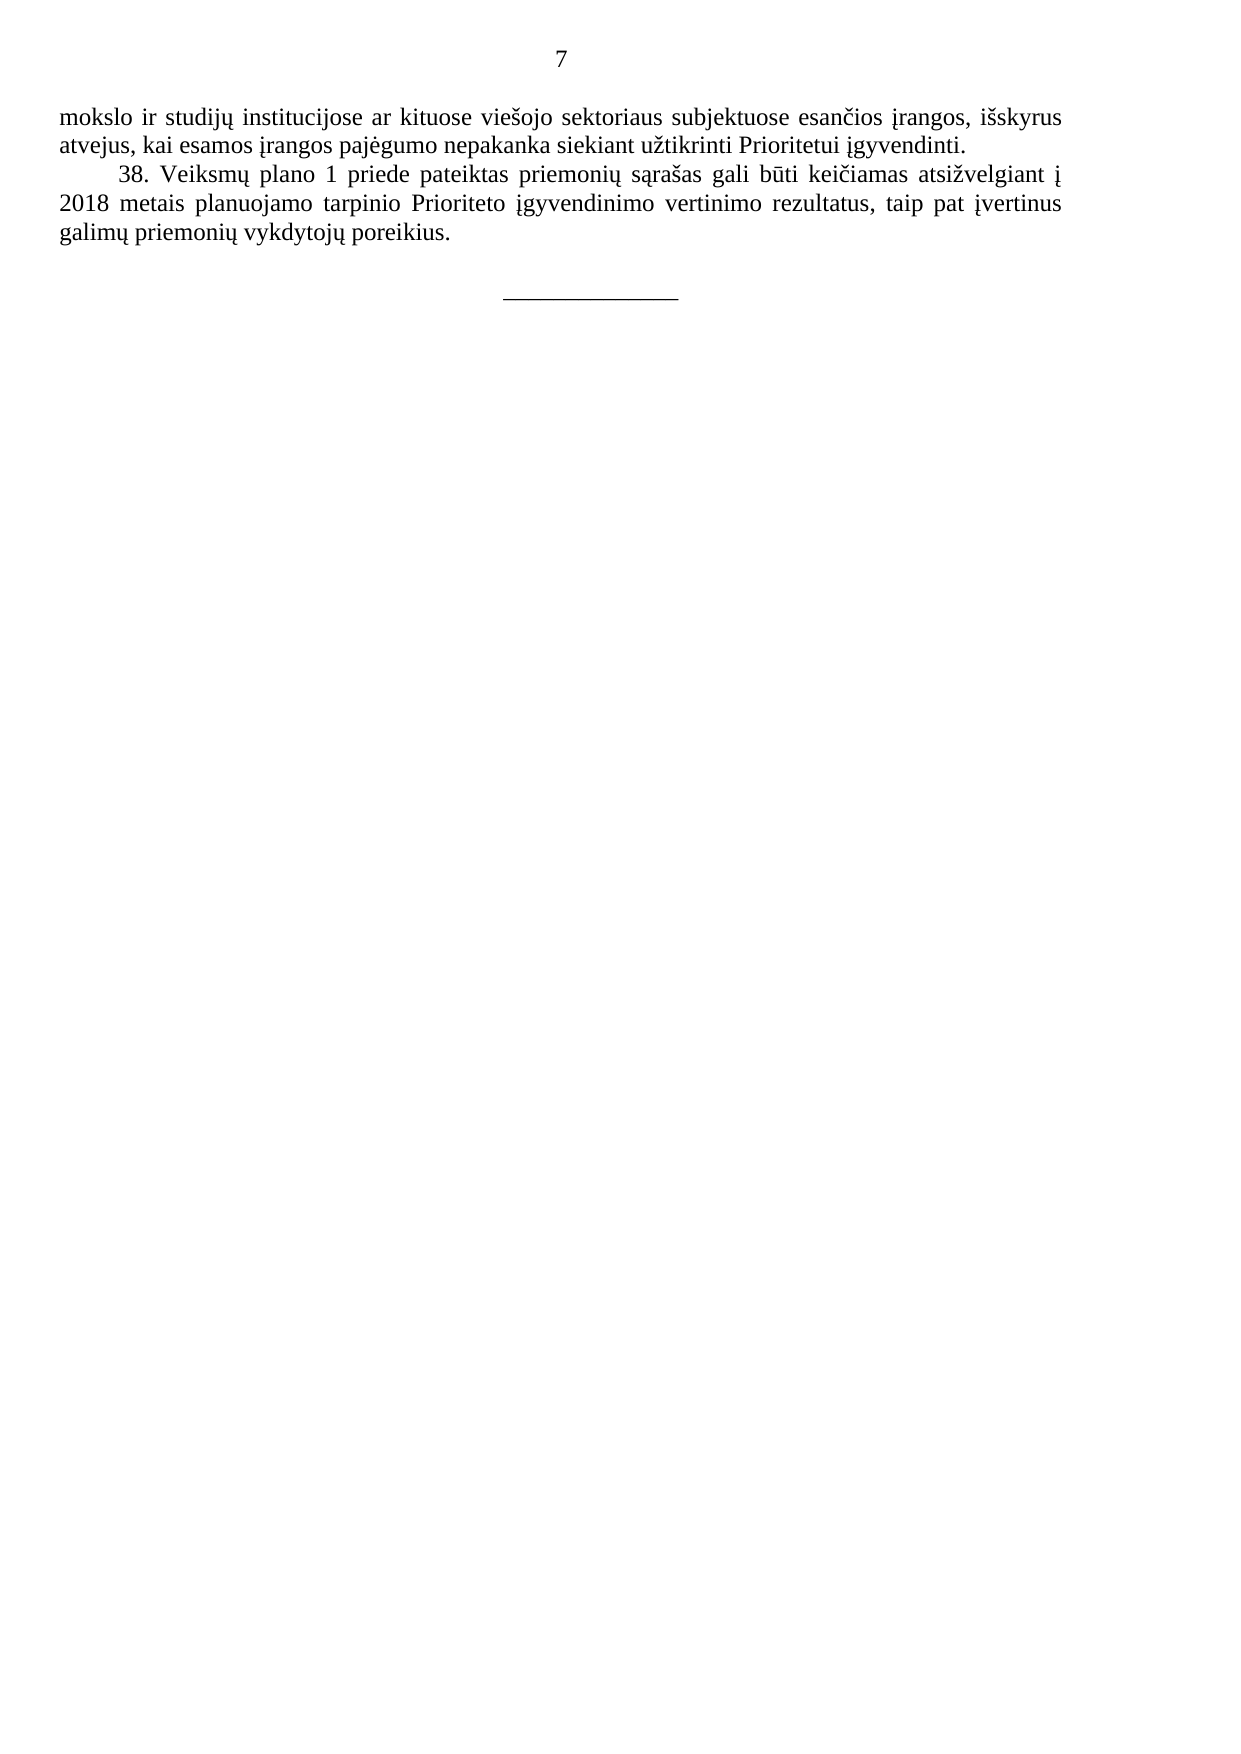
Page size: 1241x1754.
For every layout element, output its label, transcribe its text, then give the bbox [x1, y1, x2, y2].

text ______________ [59, 274, 1063, 303]
text 38. Veiksmų plano 1 priede pateiktas priemonių sąrašas gali būti keičiamas atsižvelgiant į 2018 metais planuojamo tarpinio Prioriteto įgyvendinimo vertinimo rezultatus, taip pat įvertinus galimų priemonių vykdytojų poreikius. [59, 159, 1063, 246]
text mokslo ir studijų institucijose ar kituose viešojo sektoriaus subjektuose esančios įrangos, išskyrus atvejus, kai esamos įrangos pajėgumo nepakanka siekiant užtikrinti Prioritetui įgyvendinti. [59, 102, 1063, 159]
